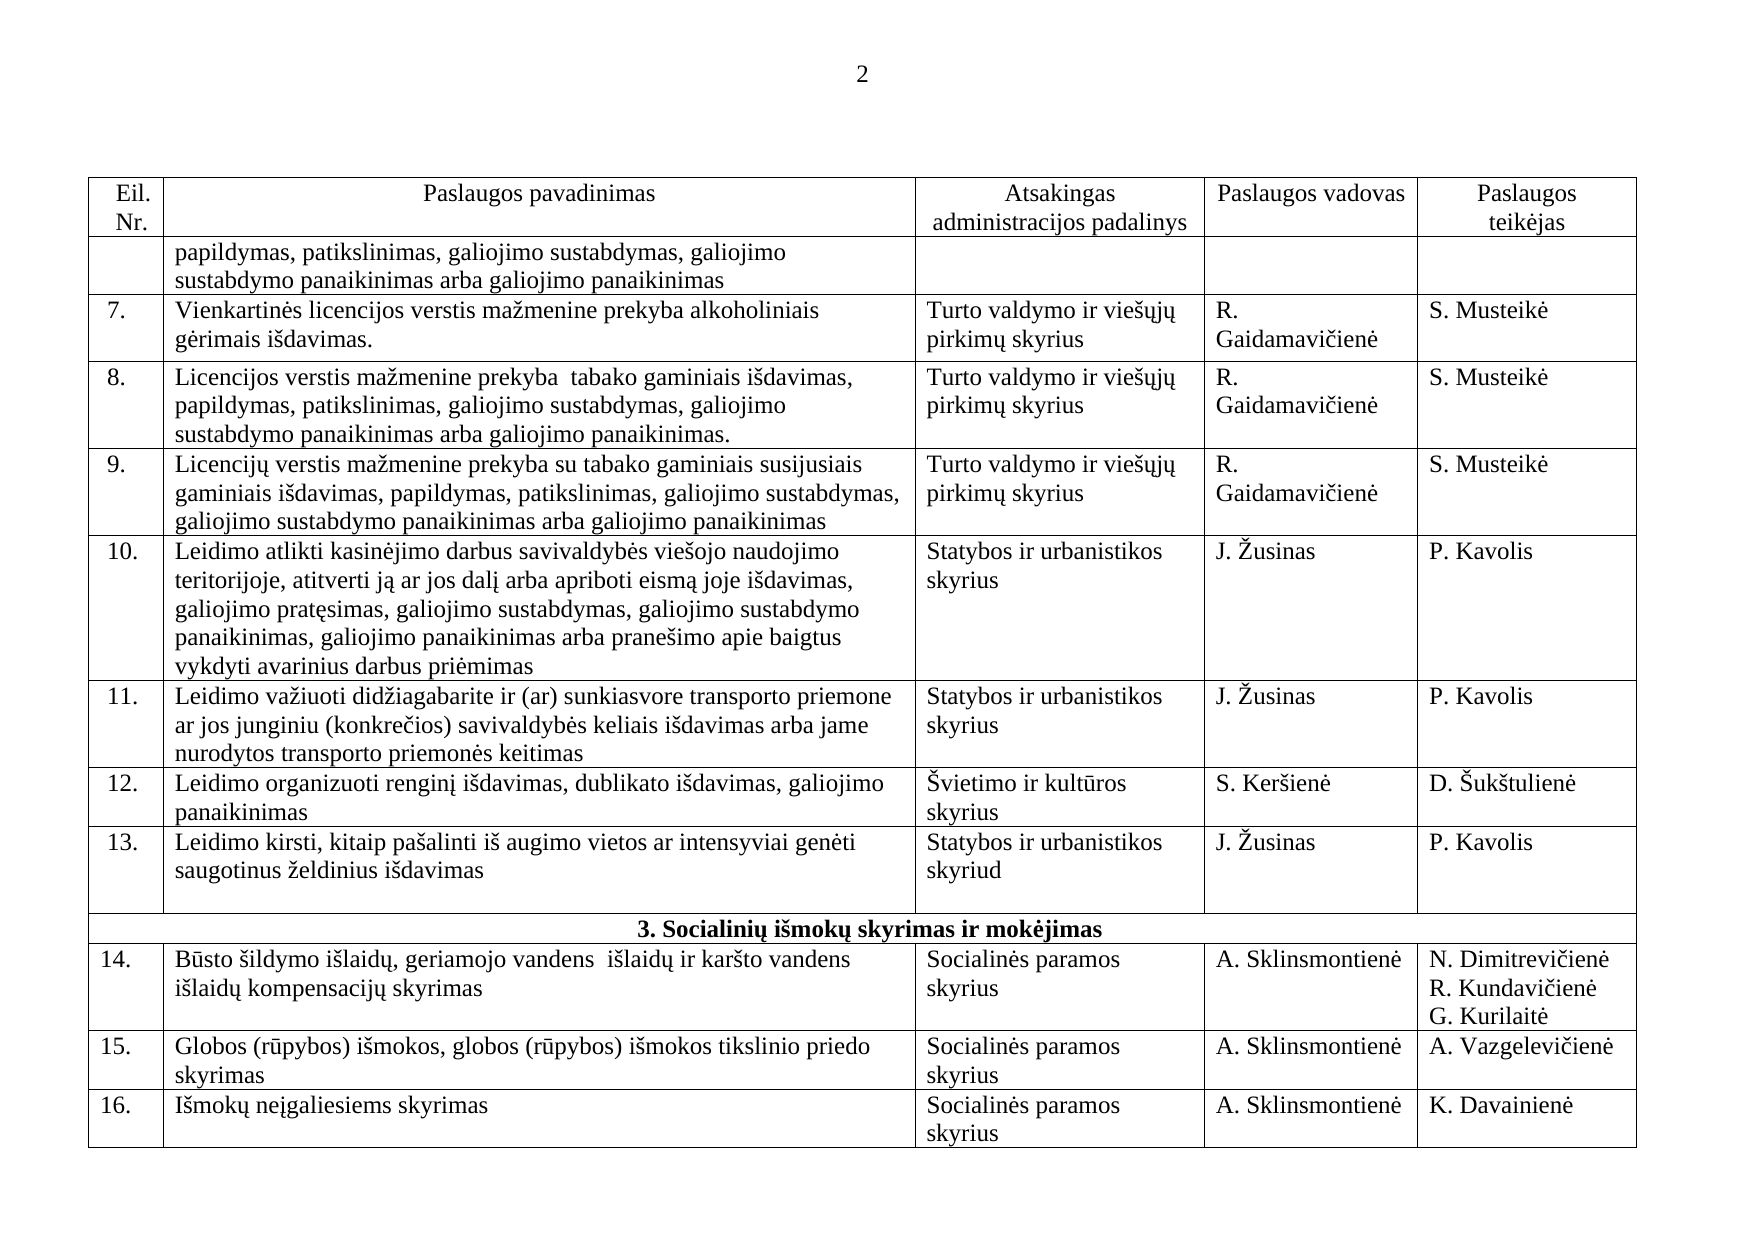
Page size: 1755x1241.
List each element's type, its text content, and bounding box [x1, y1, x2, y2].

table_cell 9. [89, 449, 163, 535]
table_cell J. Žusinas [1205, 681, 1417, 767]
table_cell papildymas, patikslinimas, galiojimo sustabdymas, galiojimo sustabdymo panaikinimas arba galiojimo panaikinimas [164, 237, 915, 294]
table_cell Būsto šildymo išlaidų, geriamojo vandens išlaidų ir karšto vandens išlaidų kompensacijų skyrimas [164, 944, 915, 1030]
table_cell R. Gaidamavičienė [1205, 449, 1417, 535]
table_cell 15. [89, 1031, 163, 1089]
table_cell Leidimo kirsti, kitaip pašalinti iš augimo vietos ar intensyviai genėti saugotinus želdinius išdavimas [164, 827, 915, 913]
table_cell 16. [89, 1090, 163, 1147]
table_cell N. Dimitrevičienė R. Kundavičienė G. Kurilaitė [1418, 944, 1636, 1030]
table_cell Leidimo organizuoti renginį išdavimas, dublikato išdavimas, galiojimo panaikinimas [164, 768, 915, 826]
table_cell 3. Socialinių išmokų skyrimas ir mokėjimas [89, 914, 1636, 943]
table_cell D. Šukštulienė [1418, 768, 1636, 826]
table_cell Statybos ir urbanistikos skyriud [916, 827, 1204, 913]
table_cell S. Musteikė [1418, 362, 1636, 448]
table_cell R. Gaidamavičienė [1205, 362, 1417, 448]
table_cell P. Kavolis [1418, 681, 1636, 767]
table_cell [89, 237, 163, 294]
table_cell P. Kavolis [1418, 827, 1636, 913]
table_cell [1418, 237, 1636, 294]
table_cell Socialinės paramos skyrius [916, 1090, 1204, 1147]
table_cell 11. [89, 681, 163, 767]
table_cell 14. [89, 944, 163, 1030]
table_cell K. Davainienė [1418, 1090, 1636, 1147]
table_cell Turto valdymo ir viešųjų pirkimų skyrius [916, 449, 1204, 535]
table_cell [1205, 237, 1417, 294]
table_cell Socialinės paramos skyrius [916, 1031, 1204, 1089]
table_cell Leidimo atlikti kasinėjimo darbus savivaldybės viešojo naudojimo teritorijoje, atitverti ją ar jos dalį arba apriboti eismą joje išdavimas, galiojimo pratęsimas, galiojimo sustabdymas, galiojimo sustabdymo panaikinimas, galiojimo panaikinimas arba pranešimo apie baigtus vykdyti avarinius darbus priėmimas [164, 536, 915, 680]
table_cell Turto valdymo ir viešųjų pirkimų skyrius [916, 362, 1204, 448]
table_cell J. Žusinas [1205, 827, 1417, 913]
table_cell S. Musteikė [1418, 295, 1636, 361]
table_cell A. Sklinsmontienė [1205, 1031, 1417, 1089]
table_cell Turto valdymo ir viešųjų pirkimų skyrius [916, 295, 1204, 361]
table_cell Švietimo ir kultūros skyrius [916, 768, 1204, 826]
table_cell 8. [89, 362, 163, 448]
table_cell [916, 237, 1204, 294]
table_cell Vienkartinės licencijos verstis mažmenine prekyba alkoholiniais gėrimais išdavimas. [164, 295, 915, 361]
table_header Paslaugos teikėjas [1418, 178, 1636, 236]
table_cell P. Kavolis [1418, 536, 1636, 680]
table_cell Licencijos verstis mažmenine prekyba tabako gaminiais išdavimas, papildymas, patikslinimas, galiojimo sustabdymas, galiojimo sustabdymo panaikinimas arba galiojimo panaikinimas. [164, 362, 915, 448]
table_cell A. Vazgelevičienė [1418, 1031, 1636, 1089]
table_cell R. Gaidamavičienė [1205, 295, 1417, 361]
table_header Paslaugos pavadinimas [164, 178, 915, 236]
table_header Eil. Nr. [89, 178, 163, 236]
table_cell A. Sklinsmontienė [1205, 944, 1417, 1030]
table_cell Globos (rūpybos) išmokos, globos (rūpybos) išmokos tikslinio priedo skyrimas [164, 1031, 915, 1089]
table_cell 10. [89, 536, 163, 680]
table_header Paslaugos vadovas [1205, 178, 1417, 236]
table_header Atsakingas administracijos padalinys [916, 178, 1204, 236]
table_cell 13. [89, 827, 163, 913]
table_cell Licencijų verstis mažmenine prekyba su tabako gaminiais susijusiais gaminiais išdavimas, papildymas, patikslinimas, galiojimo sustabdymas, galiojimo sustabdymo panaikinimas arba galiojimo panaikinimas [164, 449, 915, 535]
table_cell Socialinės paramos skyrius [916, 944, 1204, 1030]
table_cell J. Žusinas [1205, 536, 1417, 680]
table_cell Statybos ir urbanistikos skyrius [916, 536, 1204, 680]
table_cell A. Sklinsmontienė [1205, 1090, 1417, 1147]
table_cell 12. [89, 768, 163, 826]
table_cell S. Musteikė [1418, 449, 1636, 535]
table_cell Leidimo važiuoti didžiagabarite ir (ar) sunkiasvore transporto priemone ar jos junginiu (konkrečios) savivaldybės keliais išdavimas arba jame nurodytos transporto priemonės keitimas [164, 681, 915, 767]
table_cell S. Keršienė [1205, 768, 1417, 826]
table_cell Išmokų neįgaliesiems skyrimas [164, 1090, 915, 1147]
table_cell 7. [89, 295, 163, 361]
table_cell Statybos ir urbanistikos skyrius [916, 681, 1204, 767]
